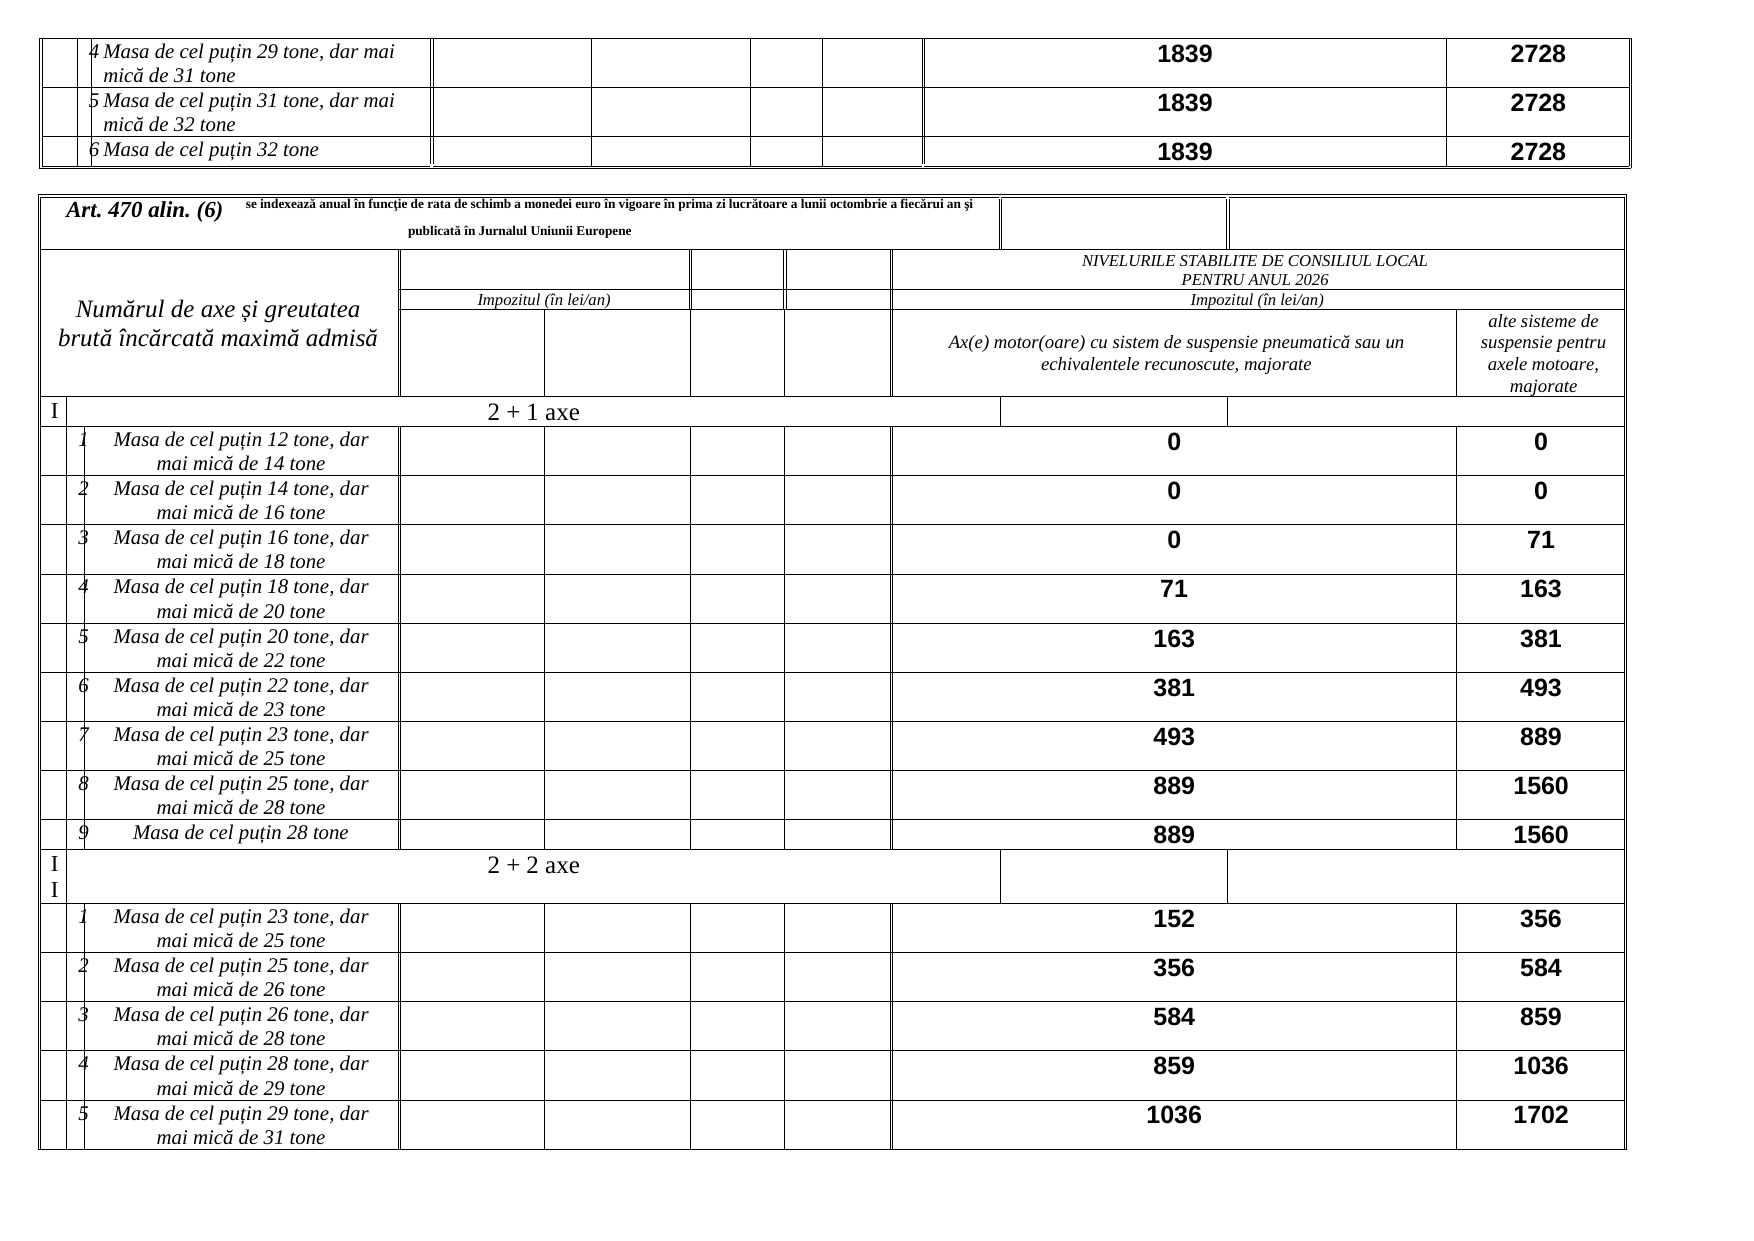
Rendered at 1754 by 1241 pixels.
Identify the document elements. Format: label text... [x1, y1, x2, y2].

table_cell 5 [67, 1101, 84, 1149]
table_cell [43, 88, 77, 136]
table_cell [401, 310, 544, 396]
table_cell [41, 427, 66, 475]
table_cell 2 + 2 axe [67, 850, 1000, 903]
table_cell [691, 771, 784, 819]
table_cell [41, 1101, 66, 1149]
table_cell Masa de cel puțin 22 tone, dar mai mică de 23 tone [85, 673, 398, 721]
table_cell [401, 1051, 544, 1099]
table_cell Numărul de axe și greutatea brută încărcată maximă admisă [41, 250, 398, 396]
table_cell [401, 250, 689, 289]
table_cell 2 [67, 476, 84, 524]
table_cell Masa de cel puțin 29 tone, dar mai mică de 31 tone [85, 1101, 398, 1149]
table_cell 381 [1457, 624, 1624, 672]
table_cell Masa de cel puțin 12 tone, dar mai mică de 14 tone [85, 427, 398, 475]
table_cell [691, 310, 784, 396]
table_cell [691, 427, 784, 475]
table_cell II [41, 850, 66, 903]
table_cell 163 [893, 624, 1456, 672]
table_cell 584 [893, 1002, 1456, 1050]
table_cell [43, 137, 77, 166]
table_cell 2728 [1447, 39, 1629, 87]
table_cell 2728 [1447, 137, 1629, 166]
table_cell 381 [893, 673, 1456, 721]
table_header Art. 470 alin. (6) se indexează anual în funcţie de rata de schimb a monedei euro în vigoare în prima zi lucrătoare a lunii octombrie a fiecărui an şi publicată în Jurnalul Uniunii Europene [39, 195, 1000, 249]
table_cell [41, 904, 66, 952]
table_cell [787, 250, 890, 289]
table_cell [785, 624, 890, 672]
table_cell [1001, 850, 1227, 903]
table_cell Masa de cel puțin 14 tone, dar mai mică de 16 tone [85, 476, 398, 524]
table_cell [691, 525, 784, 573]
table_cell [751, 137, 822, 166]
table_cell [751, 39, 822, 87]
table_cell 0 [893, 427, 1456, 475]
table_cell 0 [1457, 476, 1624, 524]
table_cell NIVELURILE STABILITE DE CONSILIUL LOCAL PENTRU ANUL 2026 [893, 250, 1624, 289]
table_cell 2 + 1 axe [67, 397, 1000, 426]
table_cell [592, 137, 750, 166]
table_cell Masa de cel puțin 29 tone, dar mai mică de 31 tone [92, 39, 430, 87]
table_cell 1839 [925, 88, 1446, 136]
table_cell [1001, 397, 1227, 426]
table_cell 5 [67, 624, 84, 672]
table_cell [545, 476, 690, 524]
table_cell [785, 476, 890, 524]
table_cell Masa de cel puțin 26 tone, dar mai mică de 28 tone [85, 1002, 398, 1050]
table_cell Masa de cel puțin 23 tone, dar mai mică de 25 tone [85, 722, 398, 770]
table_cell [691, 476, 784, 524]
table_cell I [41, 397, 66, 426]
table_cell [41, 820, 66, 849]
table_cell [41, 624, 66, 672]
table_cell [691, 1002, 784, 1050]
table_cell [785, 820, 890, 849]
table_cell [785, 1101, 890, 1149]
table_cell 1839 [925, 39, 1446, 87]
table_cell Masa de cel puțin 28 tone, dar mai mică de 29 tone [85, 1051, 398, 1099]
table_cell [41, 722, 66, 770]
table_cell 1 [67, 427, 84, 475]
table_cell [545, 904, 690, 952]
table_cell [787, 290, 890, 309]
table_cell [545, 624, 690, 672]
table_cell [785, 525, 890, 573]
table_cell [785, 1051, 890, 1099]
table_cell [401, 1101, 544, 1149]
table_cell [692, 290, 783, 309]
table_cell 71 [893, 575, 1456, 623]
table_cell 889 [1457, 722, 1624, 770]
table_cell [43, 39, 77, 87]
table_cell 1 [67, 904, 84, 952]
table_cell [823, 137, 923, 166]
table_cell [785, 722, 890, 770]
table_header [1000, 195, 1227, 249]
table_cell [401, 427, 544, 475]
table_cell [545, 427, 690, 475]
table_cell 8 [67, 771, 84, 819]
table_cell Masa de cel puțin 23 tone, dar mai mică de 25 tone [85, 904, 398, 952]
table_header [1230, 198, 1624, 249]
table_cell 3 [67, 1002, 84, 1050]
table_cell 4 [67, 1051, 84, 1099]
table_cell [545, 1002, 690, 1050]
table_cell [691, 1051, 784, 1099]
table_cell 889 [893, 771, 1456, 819]
table_cell Ax(e) motor(oare) cu sistem de suspensie pneumatică sau un echivalentele recunoscute, majorate [893, 310, 1456, 396]
table_cell [41, 476, 66, 524]
table_cell 859 [893, 1051, 1456, 1099]
table_cell 4 [78, 39, 91, 87]
table_cell [691, 820, 784, 849]
table_cell Masa de cel puțin 31 tone, dar mai mică de 32 tone [92, 88, 430, 136]
table_cell [41, 953, 66, 1001]
table_cell 584 [1457, 953, 1624, 1001]
table_cell 2728 [1447, 88, 1629, 136]
table_cell 1839 [923, 137, 1446, 166]
table_cell 493 [893, 722, 1456, 770]
table_cell 163 [1457, 575, 1624, 623]
table_cell 152 [893, 904, 1456, 952]
table_cell [401, 953, 544, 1001]
table_cell [785, 673, 890, 721]
table_cell [401, 820, 544, 849]
table_cell [401, 673, 544, 721]
table_cell 9 [67, 820, 84, 849]
table_cell [41, 771, 66, 819]
table_cell 493 [1457, 673, 1624, 721]
table_cell 1560 [1457, 820, 1624, 849]
table_cell Masa de cel puțin 20 tone, dar mai mică de 22 tone [85, 624, 398, 672]
table_cell 7 [67, 722, 84, 770]
table_cell [691, 624, 784, 672]
table_cell [434, 88, 591, 136]
table_cell Impozitul (în lei/an) [893, 290, 1624, 309]
table_cell [545, 310, 690, 396]
table_cell 71 [1457, 525, 1624, 573]
table_cell [401, 722, 544, 770]
table_cell Masa de cel puțin 32 tone [92, 137, 431, 166]
table_cell [401, 575, 544, 623]
table_cell 4 [67, 575, 84, 623]
table_cell [41, 525, 66, 573]
table_cell [41, 1002, 66, 1050]
table_cell 3 [67, 525, 84, 573]
table_cell [401, 624, 544, 672]
table_cell [545, 722, 690, 770]
table_cell Masa de cel puțin 28 tone [85, 820, 398, 849]
table_cell [431, 137, 591, 166]
table_cell alte sisteme de suspensie pentru axele motoare, majorate [1457, 310, 1624, 396]
table_cell [545, 673, 690, 721]
table_cell Masa de cel puțin 25 tone, dar mai mică de 26 tone [85, 953, 398, 1001]
table_cell [751, 88, 822, 136]
table_cell [434, 39, 591, 87]
table_cell 356 [893, 953, 1456, 1001]
table_cell Masa de cel puțin 25 tone, dar mai mică de 28 tone [85, 771, 398, 819]
table_cell [401, 904, 544, 952]
table_cell 0 [893, 476, 1456, 524]
table_cell [41, 673, 66, 721]
table_cell Impozitul (în lei/an) [401, 290, 689, 309]
table_cell Masa de cel puțin 16 tone, dar mai mică de 18 tone [85, 525, 398, 573]
table_cell 1702 [1457, 1101, 1624, 1149]
table_cell 0 [1457, 427, 1624, 475]
table_cell [41, 1051, 66, 1099]
table_cell 356 [1457, 904, 1624, 952]
table_cell [785, 427, 890, 475]
table_cell [545, 1051, 690, 1099]
table_cell 5 [78, 88, 91, 136]
table_cell 6 [78, 137, 91, 166]
table_cell 2 [67, 953, 84, 1001]
table_cell [785, 904, 890, 952]
table_cell [785, 310, 890, 396]
table_cell [401, 525, 544, 573]
table_cell [545, 575, 690, 623]
table_cell 0 [893, 525, 1456, 573]
table_cell Masa de cel puțin 18 tone, dar mai mică de 20 tone [85, 575, 398, 623]
table_cell [785, 953, 890, 1001]
table_cell [691, 904, 784, 952]
table_cell [785, 1002, 890, 1050]
table_cell [785, 771, 890, 819]
table_cell [545, 771, 690, 819]
table_cell [691, 673, 784, 721]
table_cell [1228, 850, 1624, 903]
table_cell [545, 820, 690, 849]
table_cell [692, 250, 783, 289]
table_cell [785, 575, 890, 623]
table_cell 889 [893, 820, 1456, 849]
table_cell 1036 [1457, 1051, 1624, 1099]
table_cell [41, 575, 66, 623]
table_cell [823, 39, 922, 87]
table_cell [691, 575, 784, 623]
table_cell [823, 88, 922, 136]
table_cell [401, 1002, 544, 1050]
table_cell [1228, 397, 1624, 426]
table_cell [691, 953, 784, 1001]
table_cell [545, 525, 690, 573]
table_cell [401, 476, 544, 524]
table_cell 1560 [1457, 771, 1624, 819]
table_cell [691, 722, 784, 770]
table_cell [691, 1101, 784, 1149]
table_cell [592, 88, 750, 136]
table_cell 859 [1457, 1002, 1624, 1050]
table_cell 1036 [893, 1101, 1456, 1149]
table_cell [545, 1101, 690, 1149]
table_cell 6 [67, 673, 84, 721]
table_cell [401, 771, 544, 819]
table_cell [545, 953, 690, 1001]
table_cell [592, 39, 750, 87]
